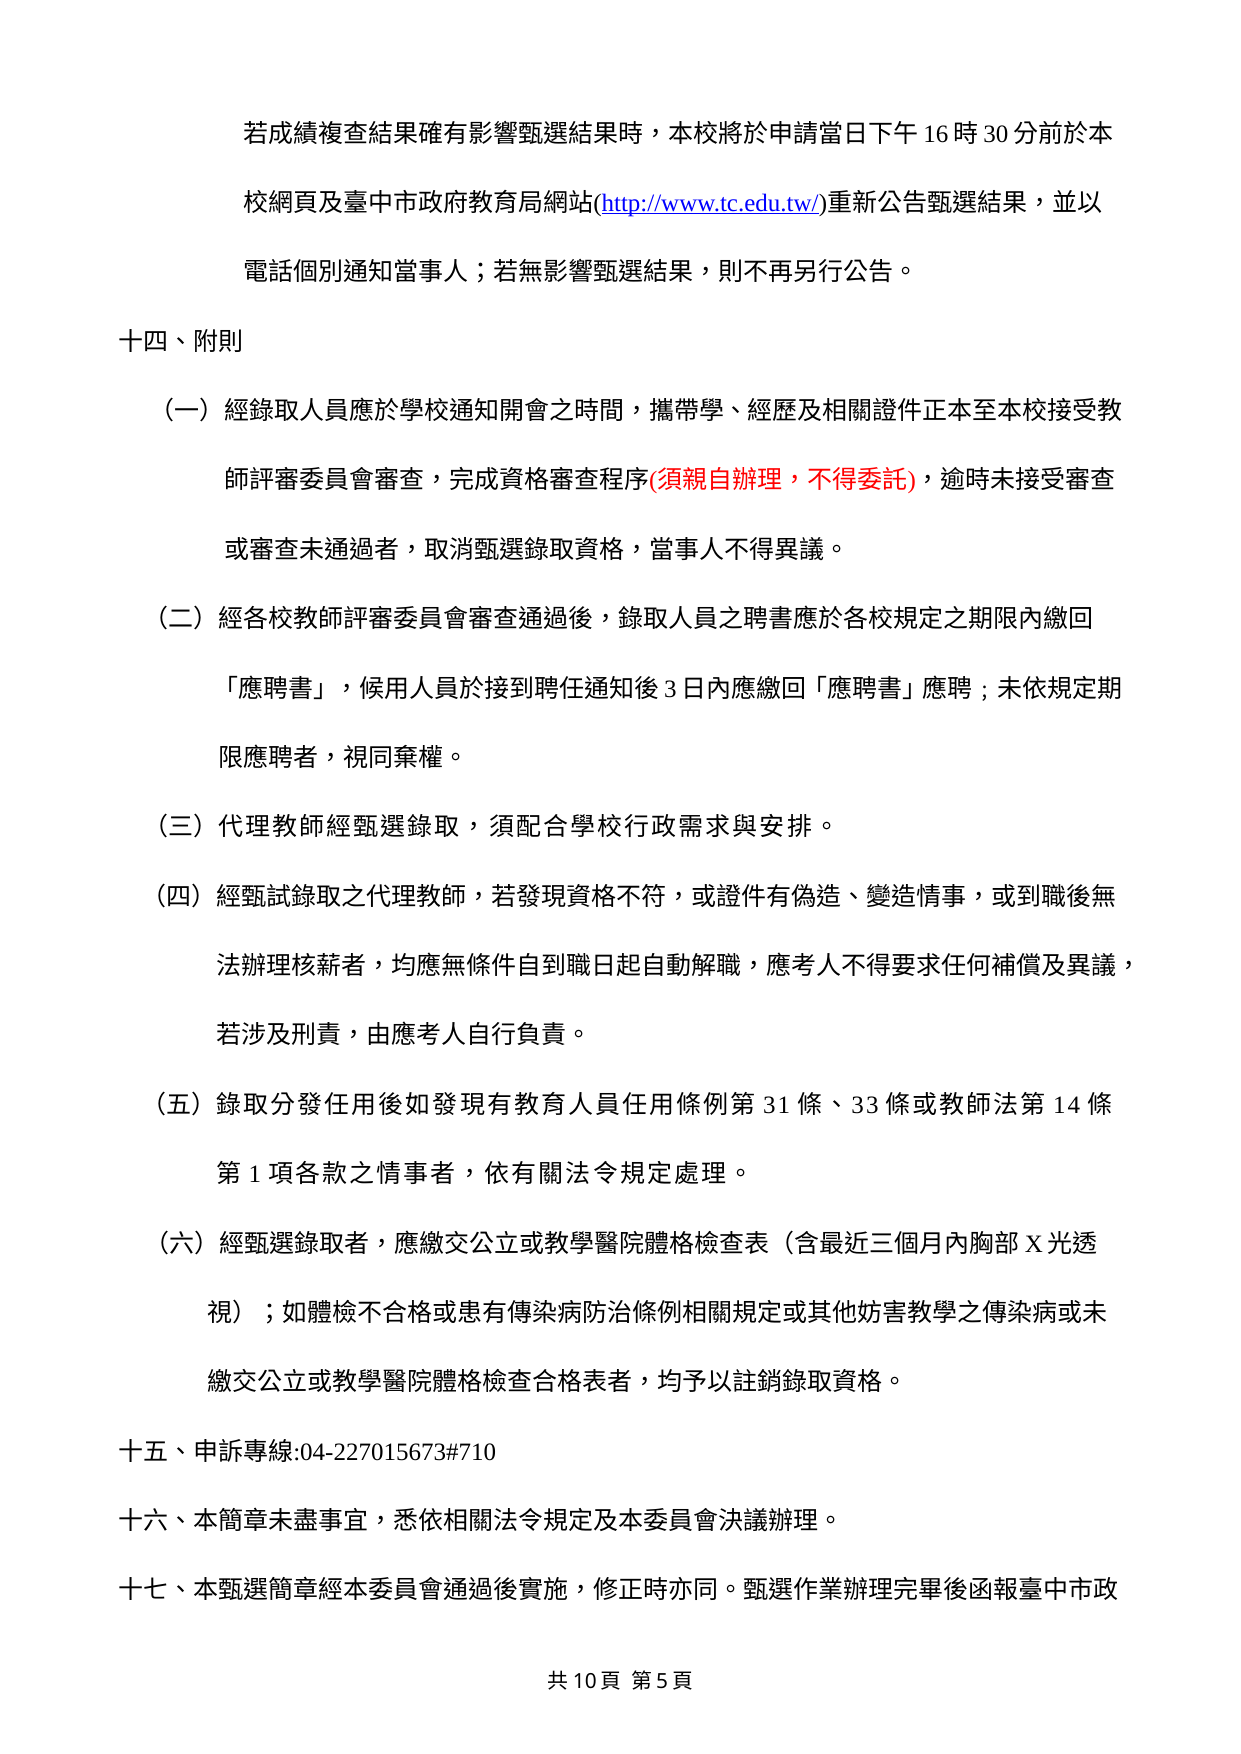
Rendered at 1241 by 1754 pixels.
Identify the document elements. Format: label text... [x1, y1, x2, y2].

text （四）經甄試錄取之代理教師，若發現資格不符，或證件有偽造、變造情事，或到職後無法辦理核薪者，均應無條件自到職日起自動解職，應考人不得要求任何補償及異議，若涉及刑責，由應考人自行負責。 [141, 859, 1122, 1068]
text （二）經各校教師評審委員會審查通過後，錄取人員之聘書應於各校規定之期限內繳回「應聘書」，候用人員於接到聘任通知後3日內應繳回「應聘書」應聘﹔未依規定期限應聘者，視同棄權。 [143, 582, 1122, 790]
text 本人持准考證及身分證明文件親自向本校提出成績複查申請。經申請成績複查後，若成績複查結果確有影響甄選結果時，本校將於申請當日下午16時30分前於本校網頁及臺中市政府教育局網站(http://www.tc.edu.tw/)重新公告甄選結果，並以電話個別通知當事人；若無影響甄選結果，則不再另行公告。 [243, 96, 1122, 304]
text 十七、本甄選簡章經本委員會通過後實施，修正時亦同。甄選作業辦理完畢後函報臺中市政 [118, 1553, 1122, 1623]
text 十六、本簡章未盡事宜，悉依相關法令規定及本委員會決議辦理。 [118, 1484, 1122, 1553]
text （五）錄取分發任用後如發現有教育人員任用條例第31條、33條或教師法第14條第1項各款之情事者，依有關法令規定處理。 [141, 1068, 1122, 1206]
text （一）經錄取人員應於學校通知開會之時間，攜帶學、經歷及相關證件正本至本校接受教師評審委員會審查，完成資格審查程序(須親自辦理，不得委託)，逾時未接受審查或審查未通過者，取消甄選錄取資格，當事人不得異議。 [149, 374, 1122, 582]
text （三）代理教師經甄選錄取，須配合學校行政需求與安排。 [118, 790, 1122, 859]
text 十四、附則 [118, 304, 1122, 374]
text 十五、申訴專線:04-227015673#710 [118, 1414, 1122, 1484]
text （六）經甄選錄取者，應繳交公立或教學醫院體格檢查表（含最近三個月內胸部X光透視）；如體檢不合格或患有傳染病防治條例相關規定或其他妨害教學之傳染病或未繳交公立或教學醫院體格檢查合格表者，均予以註銷錄取資格。 [144, 1206, 1122, 1414]
